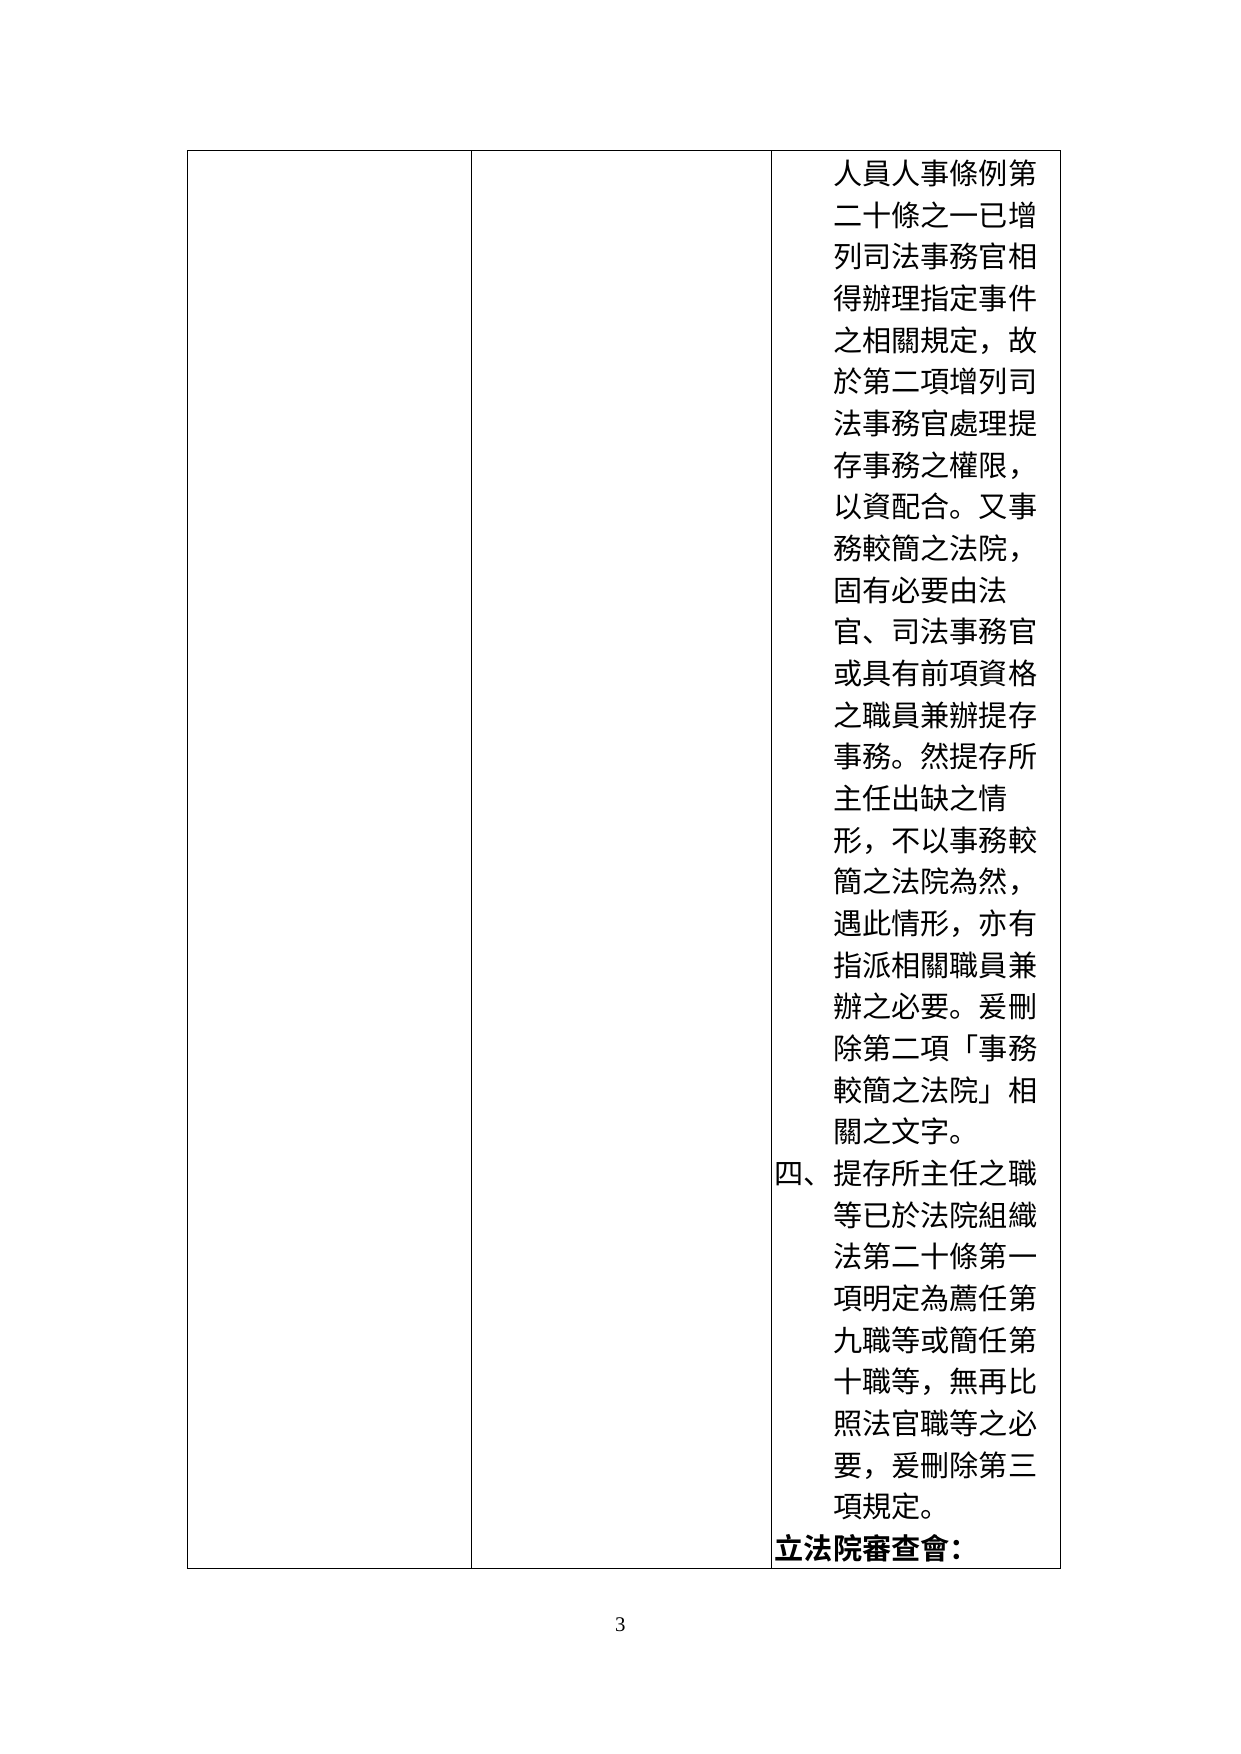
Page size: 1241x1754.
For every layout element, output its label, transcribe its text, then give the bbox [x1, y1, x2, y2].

table_cell [472, 151, 771, 1568]
table_cell [188, 151, 471, 1568]
table_cell 人員人事條例第二十條之一已增列司法事務官相得辦理指定事件之相關規定，故於第二項增列司法事務官處理提存事務之權限，以資配合。又事務較簡之法院，固有必要由法官、司法事務官或具有前項資格之職員兼辦提存事務。然提存所主任出缺之情形，不以事務較簡之法院為然，遇此情形，亦有指派相關職員兼辦之必要。爰刪除第二項「事務較簡之法院」相關之文字。 四、提存所主任之職等已於法院組織法第二十條第一項明定為薦任第九職等或簡任第十職等，無再比照法官職等之必要，爰刪除第三項規定。 立法院審查會： [772, 151, 1060, 1568]
